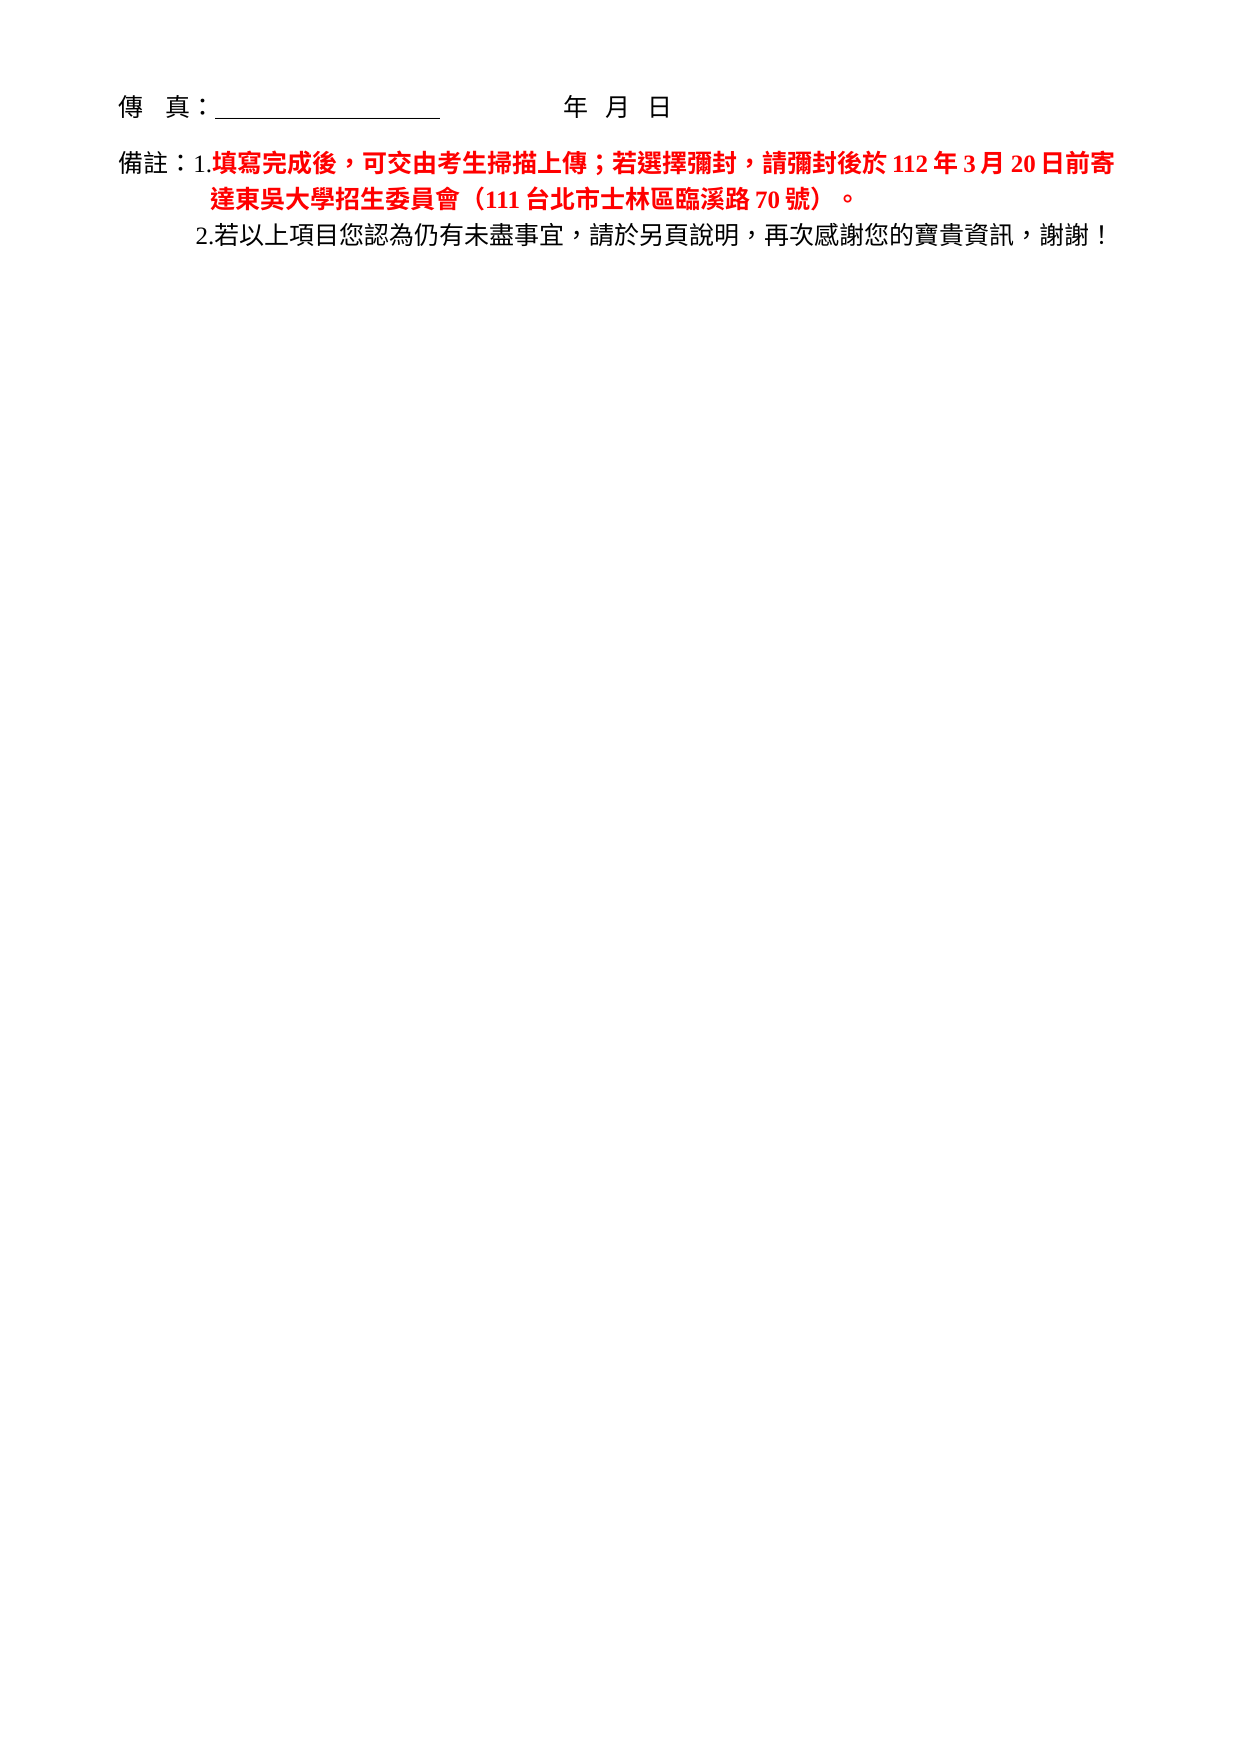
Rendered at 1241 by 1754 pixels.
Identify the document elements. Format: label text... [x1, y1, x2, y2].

text 傳 真：＿＿＿＿＿＿＿＿＿ 年 月 日 [118, 87, 1122, 124]
text 備註：1.填寫完成後，可交由考生掃描上傳；若選擇彌封，請彌封後於112年3月20日前寄達東吳大學招生委員會（111台北市士林區臨溪路70號）。 [118, 143, 1122, 216]
text 2.若以上項目您認為仍有未盡事宜，請於另頁說明，再次感謝您的寶貴資訊，謝謝！ [195, 216, 1122, 252]
